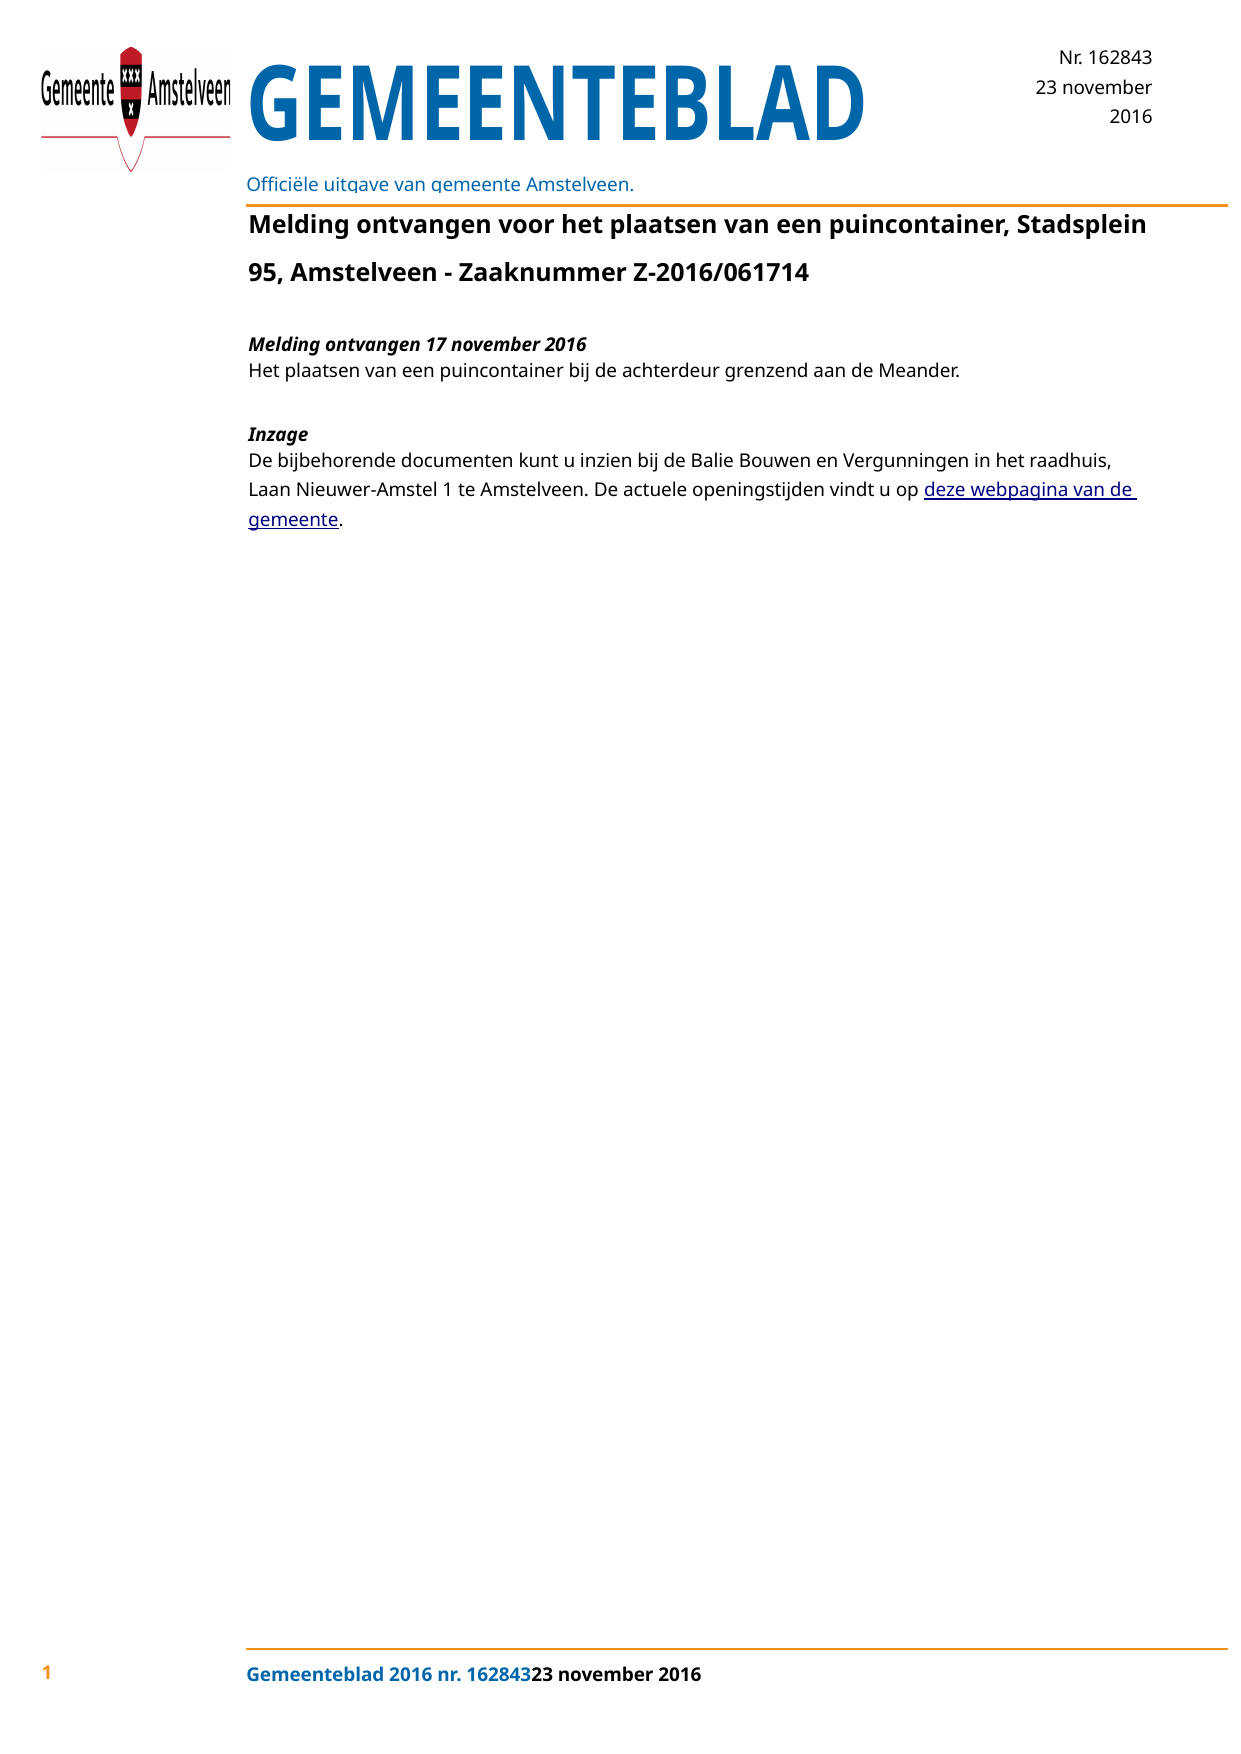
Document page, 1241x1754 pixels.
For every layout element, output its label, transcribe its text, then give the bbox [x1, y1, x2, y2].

text Melding ontvangen voor het plaatsen van een puincontainer, Stadsplein 95, Amstelveen - Zaaknummer Z-2016/061714 [248, 207, 1152, 288]
picture [41, 47, 231, 172]
text Inzage [248, 421, 1152, 447]
text Melding ontvangen 17 november 2016 [248, 331, 1152, 357]
text Het plaatsen van een puincontainer bij de achterdeur grenzend aan de Meander. [248, 357, 1152, 383]
text De bijbehorende documenten kunt u inzien bij de Balie Bouwen en Vergunningen in het raadhuis, Laan Nieuwer-Amstel 1 te Amstelveen. De actuele openingstijden vindt u op deze webpagina van de gemeente. [248, 447, 1152, 532]
